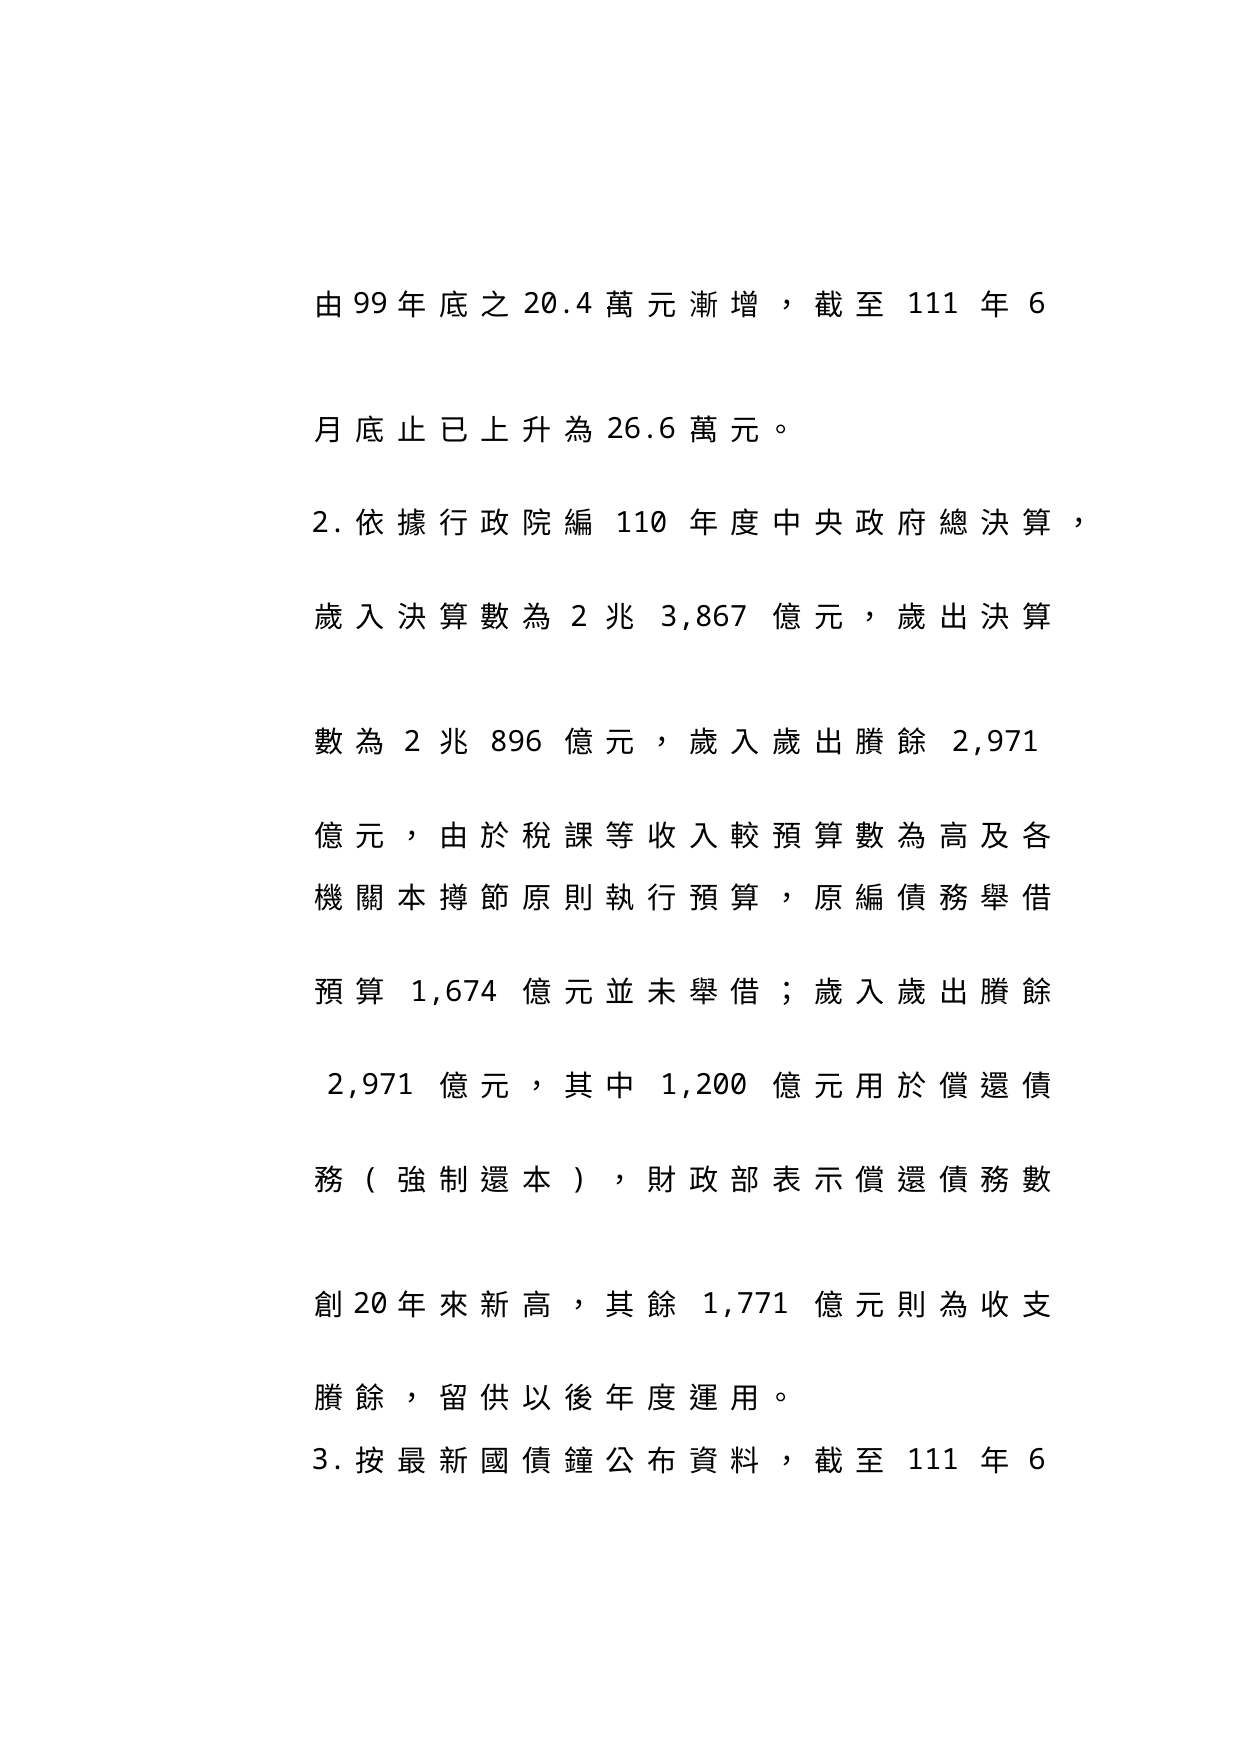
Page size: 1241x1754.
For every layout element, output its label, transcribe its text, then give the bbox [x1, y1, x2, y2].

text 1.財政部自99年12月7日起，每月7日固定於財政部網站及財政大樓電子看板公布最新國債訊息，自105年度起縮短改於每週公布截至上周五或上月底最新國債訊息。據歷年國債鐘公布資料(詳圖3-1-1)，99年底中央政府一年以上公共債務未償餘額實際數僅4兆4,735億元，101年底瀕臨5兆元(4兆9,495億元)，102年底達5兆1,223億元，104至108年5年間呈現略為起伏之平穩狀態，介於5兆3,121億元至5兆3,615億元間，109年底成長到5兆4,778億元，110年2月28日突破5.5兆元(5兆6,028億元)，截至111年6月底止，債務實際數增加至5兆8,188億元，續呈上升趨勢；平均每人負擔債務由99年底之20.4萬元漸增，截至111年6月底止已上升為26.6萬元。 [271, 229, 1058, 479]
text 2.依據行政院編110年度中央政府總決算，歲入決算數為2兆3,867億元，歲出決算數為2兆896億元，歲入歲出賸餘2,971億元，由於稅課等收入較預算數為高及各機關本撙節原則執行預算，原編債務舉借預算1,674億元並未舉借；歲入歲出賸餘2,971億元，其中1,200億元用於償還債務(強制還本)，財政部表示償還債務數創20年來新高，其餘1,771億元則為收支賸餘，留供以後年度運用。 [271, 479, 1058, 1417]
text 3.按最新國債鐘公布資料，截至111年6 [271, 1417, 1058, 1479]
